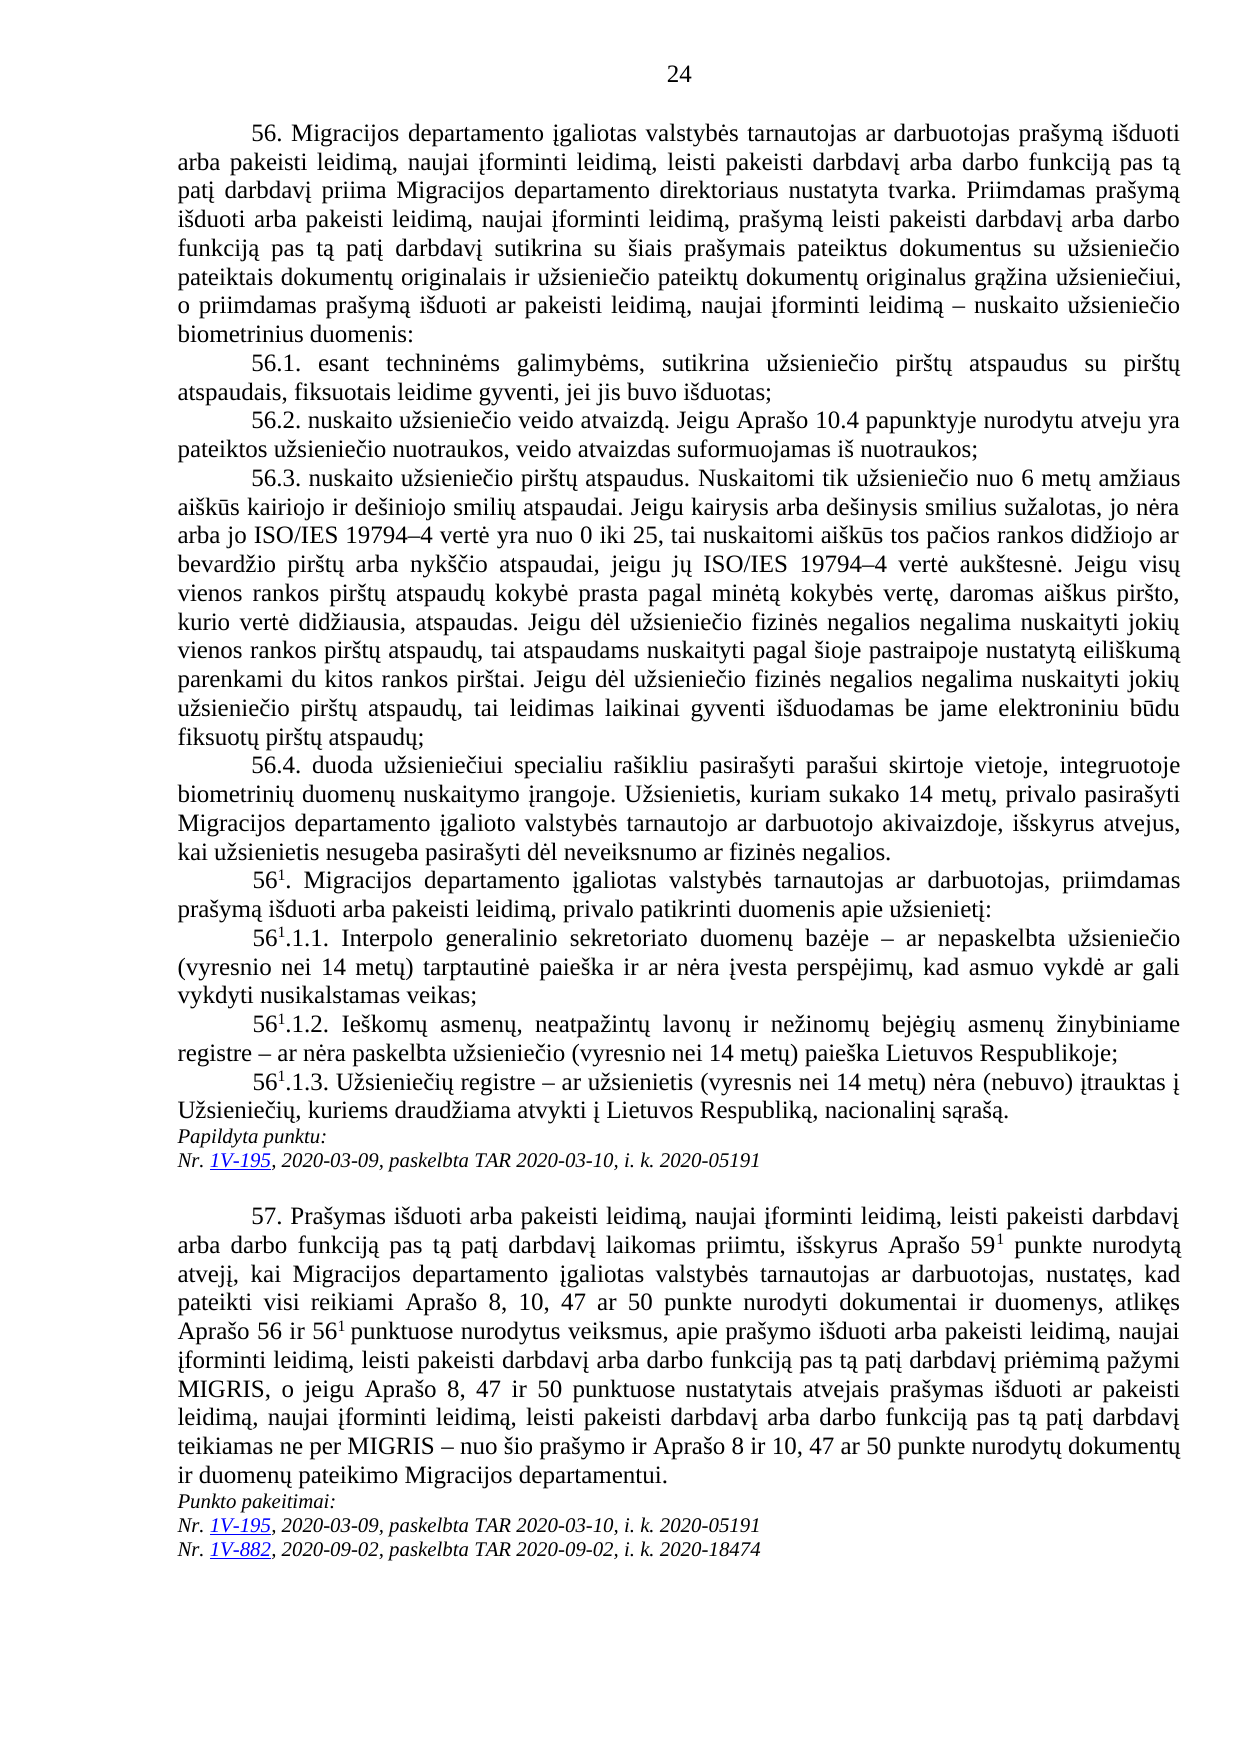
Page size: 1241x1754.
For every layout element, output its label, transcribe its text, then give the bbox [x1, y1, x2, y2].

text Punkto pakeitimai: [177, 1489, 1181, 1513]
text 561. Migracijos departamento įgaliotas valstybės tarnautojas ar darbuotojas, priimdamas prašymą išduoti arba pakeisti leidimą, privalo patikrinti duomenis apie užsienietį: [177, 866, 1181, 923]
text Papildyta punktu: [177, 1124, 1181, 1148]
text 56.4. duoda užsieniečiui specialiu rašikliu pasirašyti parašui skirtoje vietoje, integruotoje biometrinių duomenų nuskaitymo įrangoje. Užsienietis, kuriam sukako 14 metų, privalo pasirašyti Migracijos departamento įgalioto valstybės tarnautojo ar darbuotojo akivaizdoje, išskyrus atvejus, kai užsienietis nesugeba pasirašyti dėl neveiksnumo ar fizinės negalios. [177, 751, 1181, 866]
text 561.1.2. Ieškomų asmenų, neatpažintų lavonų ir nežinomų bejėgių asmenų žinybiniame registre – ar nėra paskelbta užsieniečio (vyresnio nei 14 metų) paieška Lietuvos Respublikoje; [177, 1009, 1181, 1067]
text 56.2. nuskaito užsieniečio veido atvaizdą. Jeigu Aprašo 10.4 papunktyje nurodytu atveju yra pateiktos užsieniečio nuotraukos, veido atvaizdas suformuojamas iš nuotraukos; [177, 406, 1181, 463]
text 56.1. esant techninėms galimybėms, sutikrina užsieniečio pirštų atspaudus su pirštų atspaudais, fiksuotais leidime gyventi, jei jis buvo išduotas; [177, 348, 1181, 406]
text 561.1.3. Užsieniečių registre – ar užsienietis (vyresnis nei 14 metų) nėra (nebuvo) įtrauktas į Užsieniečių, kuriems draudžiama atvykti į Lietuvos Respubliką, nacionalinį sąrašą. [177, 1067, 1181, 1124]
text 561.1.1. Interpolo generalinio sekretoriato duomenų bazėje – ar nepaskelbta užsieniečio (vyresnio nei 14 metų) tarptautinė paieška ir ar nėra įvesta perspėjimų, kad asmuo vykdė ar gali vykdyti nusikalstamas veikas; [177, 923, 1181, 1009]
text 56. Migracijos departamento įgaliotas valstybės tarnautojas ar darbuotojas prašymą išduoti arba pakeisti leidimą, naujai įforminti leidimą, leisti pakeisti darbdavį arba darbo funkciją pas tą patį darbdavį priima Migracijos departamento direktoriaus nustatyta tvarka. Priimdamas prašymą išduoti arba pakeisti leidimą, naujai įforminti leidimą, prašymą leisti pakeisti darbdavį arba darbo funkciją pas tą patį darbdavį sutikrina su šiais prašymais pateiktus dokumentus su užsieniečio pateiktais dokumentų originalais ir užsieniečio pateiktų dokumentų originalus grąžina užsieniečiui, o priimdamas prašymą išduoti ar pakeisti leidimą, naujai įforminti leidimą – nuskaito užsieniečio biometrinius duomenis: [177, 118, 1181, 348]
text Nr. 1V-195, 2020-03-09, paskelbta TAR 2020-03-10, i. k. 2020-05191 [177, 1513, 1181, 1537]
text 56.3. nuskaito užsieniečio pirštų atspaudus. Nuskaitomi tik užsieniečio nuo 6 metų amžiaus aiškūs kairiojo ir dešiniojo smilių atspaudai. Jeigu kairysis arba dešinysis smilius sužalotas, jo nėra arba jo ISO/IES 19794–4 vertė yra nuo 0 iki 25, tai nuskaitomi aiškūs tos pačios rankos didžiojo ar bevardžio pirštų arba nykščio atspaudai, jeigu jų ISO/IES 19794–4 vertė aukštesnė. Jeigu visų vienos rankos pirštų atspaudų kokybė prasta pagal minėtą kokybės vertę, daromas aiškus piršto, kurio vertė didžiausia, atspaudas. Jeigu dėl užsieniečio fizinės negalios negalima nuskaityti jokių vienos rankos pirštų atspaudų, tai atspaudams nuskaityti pagal šioje pastraipoje nustatytą eiliškumą parenkami du kitos rankos pirštai. Jeigu dėl užsieniečio fizinės negalios negalima nuskaityti jokių užsieniečio pirštų atspaudų, tai leidimas laikinai gyventi išduodamas be jame elektroniniu būdu fiksuotų pirštų atspaudų; [177, 463, 1181, 751]
text Nr. 1V-882, 2020-09-02, paskelbta TAR 2020-09-02, i. k. 2020-18474 [177, 1537, 1181, 1561]
text Nr. 1V-195, 2020-03-09, paskelbta TAR 2020-03-10, i. k. 2020-05191 [177, 1148, 1181, 1172]
text 57. Prašymas išduoti arba pakeisti leidimą, naujai įforminti leidimą, leisti pakeisti darbdavį arba darbo funkciją pas tą patį darbdavį laikomas priimtu, išskyrus Aprašo 591 punkte nurodytą atvejį, kai Migracijos departamento įgaliotas valstybės tarnautojas ar darbuotojas, nustatęs, kad pateikti visi reikiami Aprašo 8, 10, 47 ar 50 punkte nurodyti dokumentai ir duomenys, atlikęs Aprašo 56 ir 561 punktuose nurodytus veiksmus, apie prašymo išduoti arba pakeisti leidimą, naujai įforminti leidimą, leisti pakeisti darbdavį arba darbo funkciją pas tą patį darbdavį priėmimą pažymi MIGRIS, o jeigu Aprašo 8, 47 ir 50 punktuose nustatytais atvejais prašymas išduoti ar pakeisti leidimą, naujai įforminti leidimą, leisti pakeisti darbdavį arba darbo funkciją pas tą patį darbdavį teikiamas ne per MIGRIS – nuo šio prašymo ir Aprašo 8 ir 10, 47 ar 50 punkte nurodytų dokumentų ir duomenų pateikimo Migracijos departamentui. [177, 1201, 1181, 1489]
